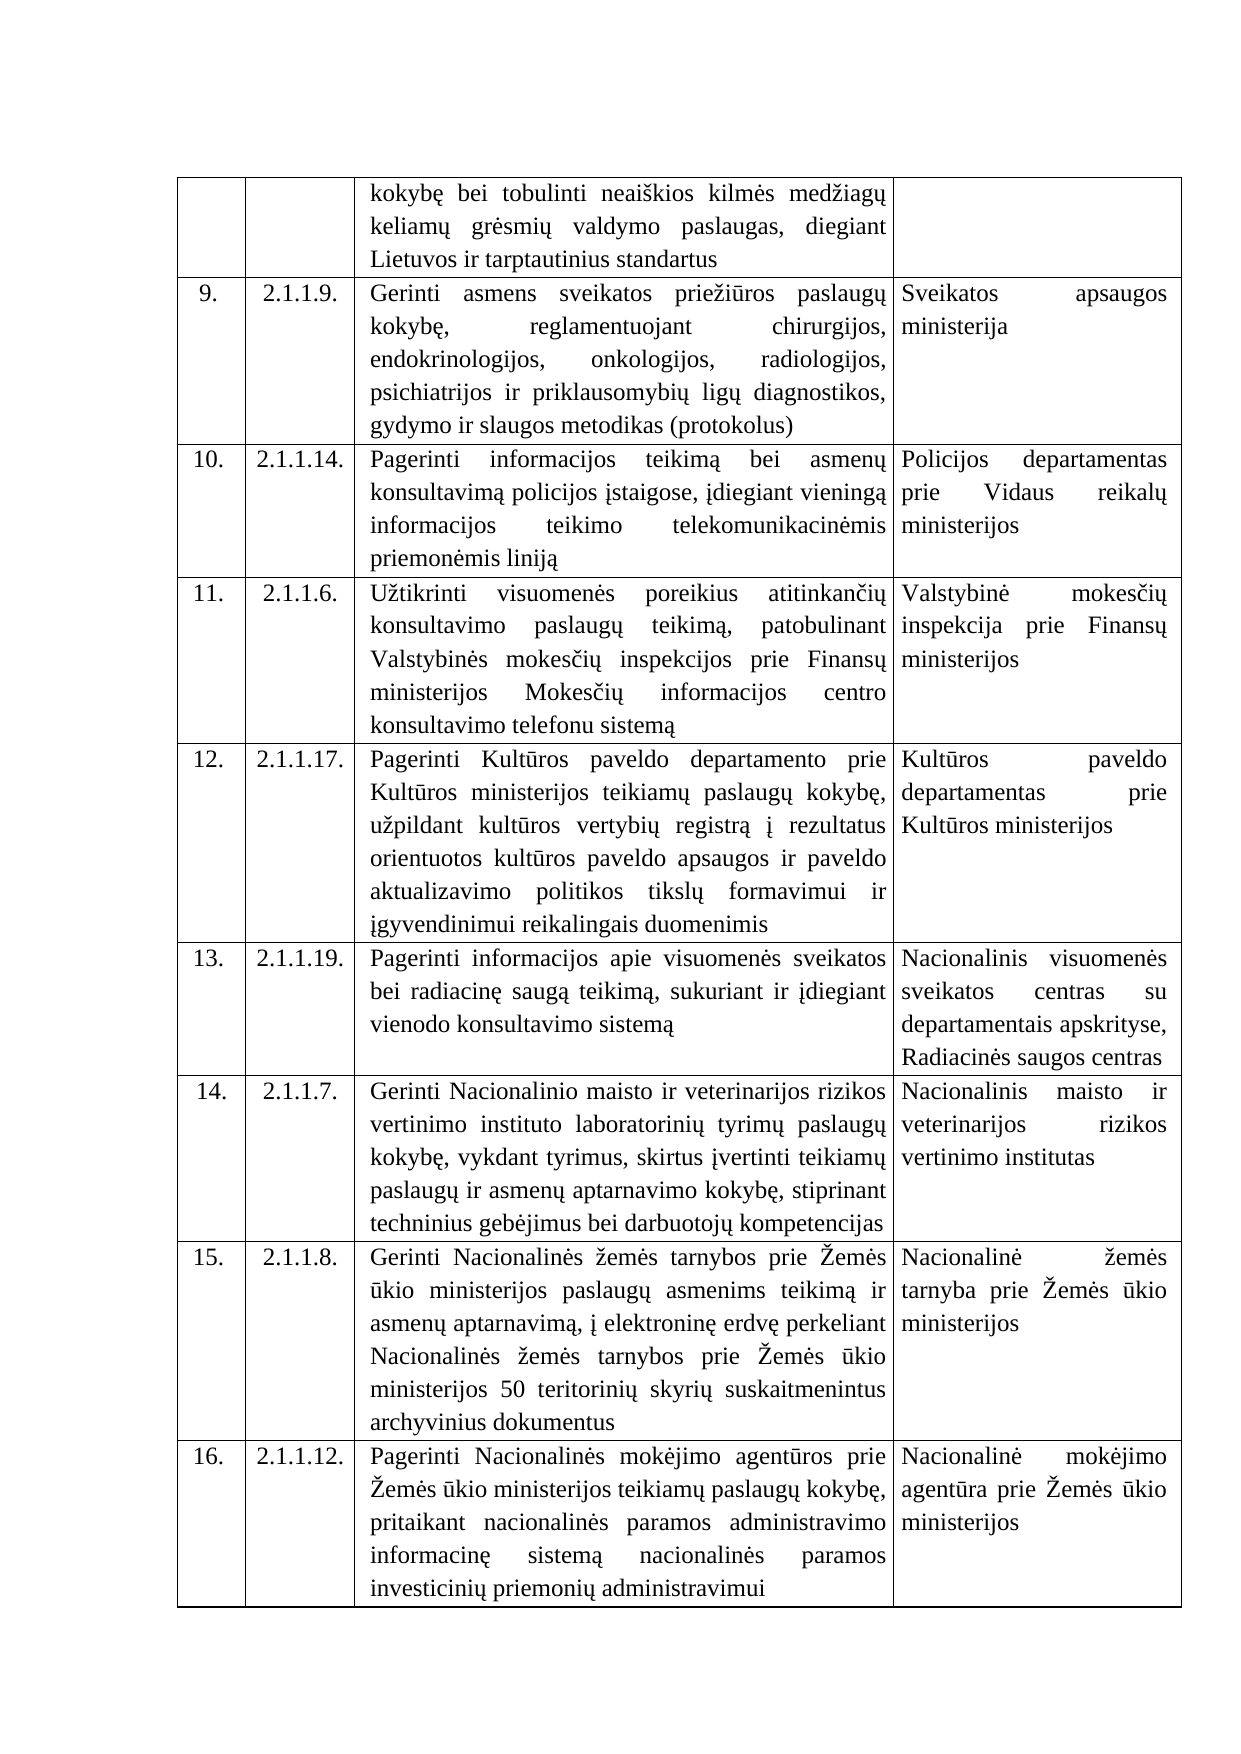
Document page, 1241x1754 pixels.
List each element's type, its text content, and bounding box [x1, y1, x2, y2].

table_cell 2.1.1.12. [246, 1441, 354, 1606]
table_cell 2.1.1.7. [246, 1076, 354, 1241]
table_cell [246, 178, 354, 277]
table_cell Nacionalinis visuomenės sveikatos centras su departamentais apskrityse, Radiacinės saugos centras [894, 943, 1181, 1075]
table_cell 2.1.1.9. [246, 278, 354, 443]
table_cell [178, 178, 245, 277]
table_cell Pagerinti informacijos teikimą bei asmenų konsultavimą policijos įstaigose, įdiegiant vieningą informacijos teikimo telekomunikacinėmis priemonėmis liniją [355, 445, 893, 577]
table_cell 2.1.1.6. [246, 578, 354, 743]
table_cell Užtikrinti visuomenės poreikius atitinkančių konsultavimo paslaugų teikimą, patobulinant Valstybinės mokesčių inspekcijos prie Finansų ministerijos Mokesčių informacijos centro konsultavimo telefonu sistemą [355, 578, 893, 743]
table_cell 12. [178, 744, 245, 942]
table_cell 2.1.1.19. [246, 943, 354, 1075]
table_cell Kultūros paveldo departamentas prie Kultūros ministerijos [894, 744, 1181, 942]
table_cell kokybę bei tobulinti neaiškios kilmės medžiagų keliamų grėsmių valdymo paslaugas, diegiant Lietuvos ir tarptautinius standartus [355, 178, 893, 277]
table_cell 13. [178, 943, 245, 1075]
table_cell 9. [178, 278, 245, 443]
table_cell 14. [178, 1076, 245, 1241]
table_cell 2.1.1.17. [246, 744, 354, 942]
table_cell Nacionalinė mokėjimo agentūra prie Žemės ūkio ministerijos [894, 1441, 1181, 1606]
table_cell [894, 178, 1181, 277]
table_cell Gerinti asmens sveikatos priežiūros paslaugų kokybę, reglamentuojant chirurgijos, endokrinologijos, onkologijos, radiologijos, psichiatrijos ir priklausomybių ligų diagnostikos, gydymo ir slaugos metodikas (protokolus) [355, 278, 893, 443]
table_cell 10. [178, 445, 245, 577]
table_cell 2.1.1.8. [246, 1242, 354, 1440]
table_cell Valstybinė mokesčių inspekcija prie Finansų ministerijos [894, 578, 1181, 743]
table_cell 11. [178, 578, 245, 743]
table_cell Nacionalinė žemės tarnyba prie Žemės ūkio ministerijos [894, 1242, 1181, 1440]
table_cell Gerinti Nacionalinio maisto ir veterinarijos rizikos vertinimo instituto laboratorinių tyrimų paslaugų kokybę, vykdant tyrimus, skirtus įvertinti teikiamų paslaugų ir asmenų aptarnavimo kokybę, stiprinant techninius gebėjimus bei darbuotojų kompetencijas [355, 1076, 893, 1241]
table_cell Sveikatos apsaugos ministerija [894, 278, 1181, 443]
table_cell Policijos departamentas prie Vidaus reikalų ministerijos [894, 445, 1181, 577]
table_cell Pagerinti Kultūros paveldo departamento prie Kultūros ministerijos teikiamų paslaugų kokybę, užpildant kultūros vertybių registrą į rezultatus orientuotos kultūros paveldo apsaugos ir paveldo aktualizavimo politikos tikslų formavimui ir įgyvendinimui reikalingais duomenimis [355, 744, 893, 942]
table_cell Nacionalinis maisto ir veterinarijos rizikos vertinimo institutas [894, 1076, 1181, 1241]
table_cell 16. [178, 1441, 245, 1606]
table_cell Pagerinti Nacionalinės mokėjimo agentūros prie Žemės ūkio ministerijos teikiamų paslaugų kokybę, pritaikant nacionalinės paramos administravimo informacinę sistemą nacionalinės paramos investicinių priemonių administravimui [355, 1441, 893, 1606]
table_cell Gerinti Nacionalinės žemės tarnybos prie Žemės ūkio ministerijos paslaugų asmenims teikimą ir asmenų aptarnavimą, į elektroninę erdvę perkeliant Nacionalinės žemės tarnybos prie Žemės ūkio ministerijos 50 teritorinių skyrių suskaitmenintus archyvinius dokumentus [355, 1242, 893, 1440]
table_cell 15. [178, 1242, 245, 1440]
table_cell Pagerinti informacijos apie visuomenės sveikatos bei radiacinę saugą teikimą, sukuriant ir įdiegiant vienodo konsultavimo sistemą [355, 943, 893, 1075]
table_cell 2.1.1.14. [246, 445, 354, 577]
